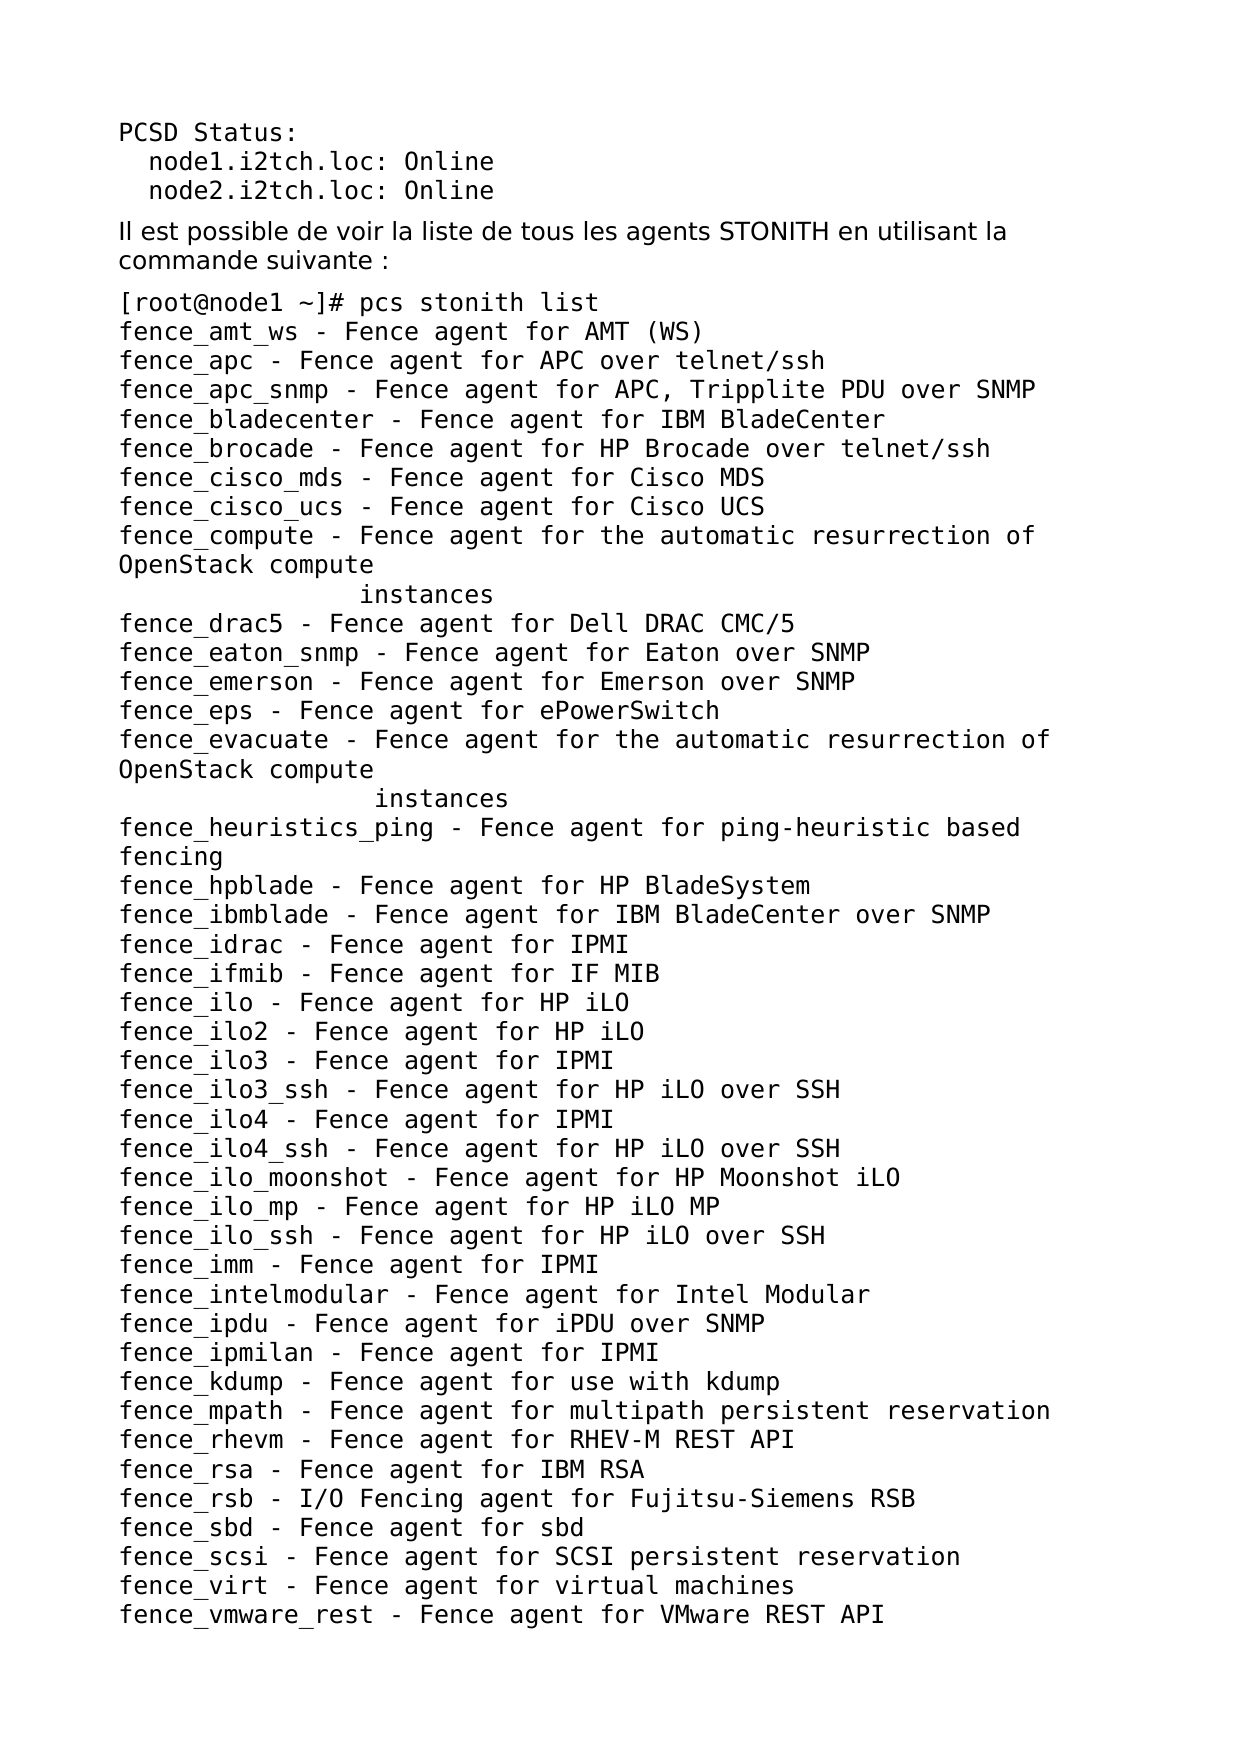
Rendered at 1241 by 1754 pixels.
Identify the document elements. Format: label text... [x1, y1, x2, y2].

text Il est possible de voir la liste de tous les agents STONITH en utilisant la commande suivante : [118, 217, 1122, 276]
text PCSD Status: node1.i2tch.loc: Online node2.i2tch.loc: Online [118, 118, 1122, 206]
text [root@node1 ~]# pcs stonith list fence_amt_ws - Fence agent for AMT (WS) fence_apc - Fence agent for APC over telnet/ssh fence_apc_snmp - Fence agent for APC, Tripplite PDU over SNMP fence_bladecenter - Fence agent for IBM BladeCenter fence_brocade - Fence agent for HP Brocade over telnet/ssh fence_cisco_mds - Fence agent for Cisco MDS fence_cisco_ucs - Fence agent for Cisco UCS fence_compute - Fence agent for the automatic resurrection of OpenStack compute instances fence_drac5 - Fence agent for Dell DRAC CMC/5 fence_eaton_snmp - Fence agent for Eaton over SNMP fence_emerson - Fence agent for Emerson over SNMP fence_eps - Fence agent for ePowerSwitch fence_evacuate - Fence agent for the automatic resurrection of OpenStack compute instances fence_heuristics_ping - Fence agent for ping-heuristic based fencing fence_hpblade - Fence agent for HP BladeSystem fence_ibmblade - Fence agent for IBM BladeCenter over SNMP fence_idrac - Fence agent for IPMI fence_ifmib - Fence agent for IF MIB fence_ilo - Fence agent for HP iLO fence_ilo2 - Fence agent for HP iLO fence_ilo3 - Fence agent for IPMI fence_ilo3_ssh - Fence agent for HP iLO over SSH fence_ilo4 - Fence agent for IPMI fence_ilo4_ssh - Fence agent for HP iLO over SSH fence_ilo_moonshot - Fence agent for HP Moonshot iLO fence_ilo_mp - Fence agent for HP iLO MP fence_ilo_ssh - Fence agent for HP iLO over SSH fence_imm - Fence agent for IPMI fence_intelmodular - Fence agent for Intel Modular fence_ipdu - Fence agent for iPDU over SNMP fence_ipmilan - Fence agent for IPMI fence_kdump - Fence agent for use with kdump fence_mpath - Fence agent for multipath persistent reservation fence_rhevm - Fence agent for RHEV-M REST API fence_rsa - Fence agent for IBM RSA fence_rsb - I/O Fencing agent for Fujitsu-Siemens RSB fence_sbd - Fence agent for sbd fence_scsi - Fence agent for SCSI persistent reservation fence_virt - Fence agent for virtual machines fence_vmware_rest - Fence agent for VMware REST API [118, 288, 1122, 1630]
